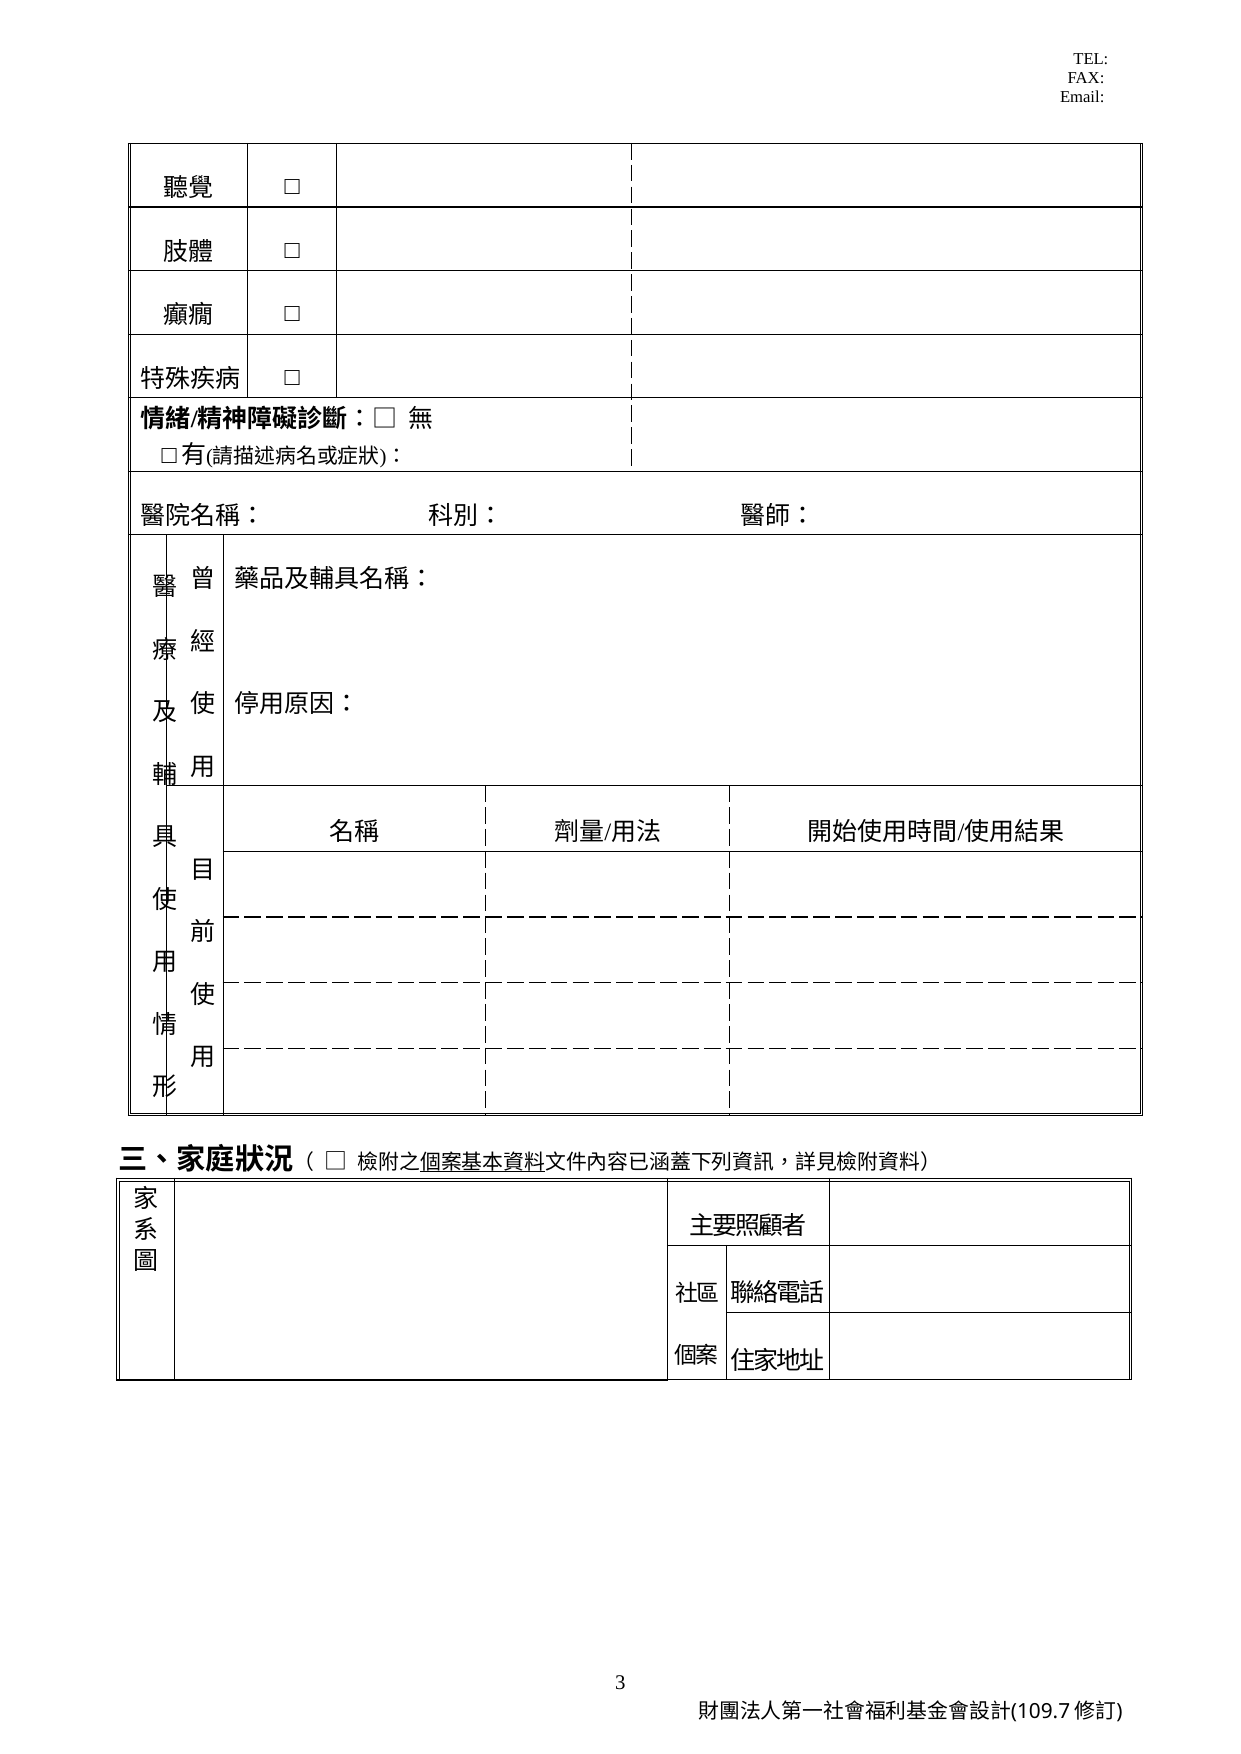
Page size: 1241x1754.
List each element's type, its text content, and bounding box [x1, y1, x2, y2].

table_cell [729, 852, 1140, 916]
table_cell [631, 335, 1140, 397]
table_cell 癲癇 [131, 271, 247, 333]
table_cell [486, 852, 729, 916]
table_header 主要照顧者 [668, 1182, 829, 1245]
table_cell [224, 982, 486, 1048]
table_cell [224, 852, 486, 916]
table_cell □ [248, 335, 336, 397]
table_cell 肢體 [131, 208, 247, 270]
table_cell [729, 916, 1140, 982]
table_cell [631, 398, 1140, 471]
table_cell 藥品及輔具名稱： 停用原因： [224, 535, 1140, 785]
table_cell [337, 271, 631, 333]
table_cell [631, 271, 1140, 333]
table_cell □ [248, 144, 336, 206]
table_cell [631, 208, 1140, 270]
table_cell 聯絡電話 [727, 1246, 829, 1312]
table_cell 社區個案 [668, 1246, 726, 1379]
table_cell 名稱 [224, 786, 486, 851]
table_cell 曾經使用 [167, 535, 223, 785]
table_header [830, 1182, 1129, 1245]
table_cell [486, 982, 729, 1048]
table_cell [224, 916, 486, 982]
table_cell [337, 208, 631, 270]
table_header [175, 1182, 667, 1379]
table_cell □ [248, 208, 336, 270]
table_cell 特殊疾病 [131, 335, 247, 397]
table_cell 劑量/用法 [486, 786, 729, 851]
table_cell [830, 1246, 1129, 1312]
table_cell [631, 144, 1140, 206]
table_cell [486, 1048, 729, 1113]
table_cell □ [248, 271, 336, 333]
table_cell 住家地址 [727, 1313, 829, 1379]
table_cell [486, 916, 729, 982]
table_cell 醫院名稱： 科別： 醫師： [131, 472, 1140, 534]
text 三、家庭狀況（ □ 檢附之個案基本資料文件內容已涵蓋下列資訊，詳見檢附資料） [118, 1135, 1122, 1177]
table_cell 目前使用 [167, 786, 223, 1113]
table_cell 情緒/精神障礙診斷：□ 無 □ 有(請描述病名或症狀)： [131, 398, 631, 471]
table_cell [337, 144, 631, 206]
table_cell 開始使用時間/使用結果 [729, 786, 1140, 851]
table_cell [729, 1048, 1140, 1113]
table_cell [830, 1313, 1129, 1379]
table_cell [729, 982, 1140, 1048]
table_cell 聽覺 [131, 144, 247, 206]
table_cell [224, 1048, 486, 1113]
table_header 家系圖 [120, 1182, 174, 1379]
table_cell 醫療及輔具使用情形 [131, 535, 166, 1113]
table_cell [337, 335, 631, 397]
